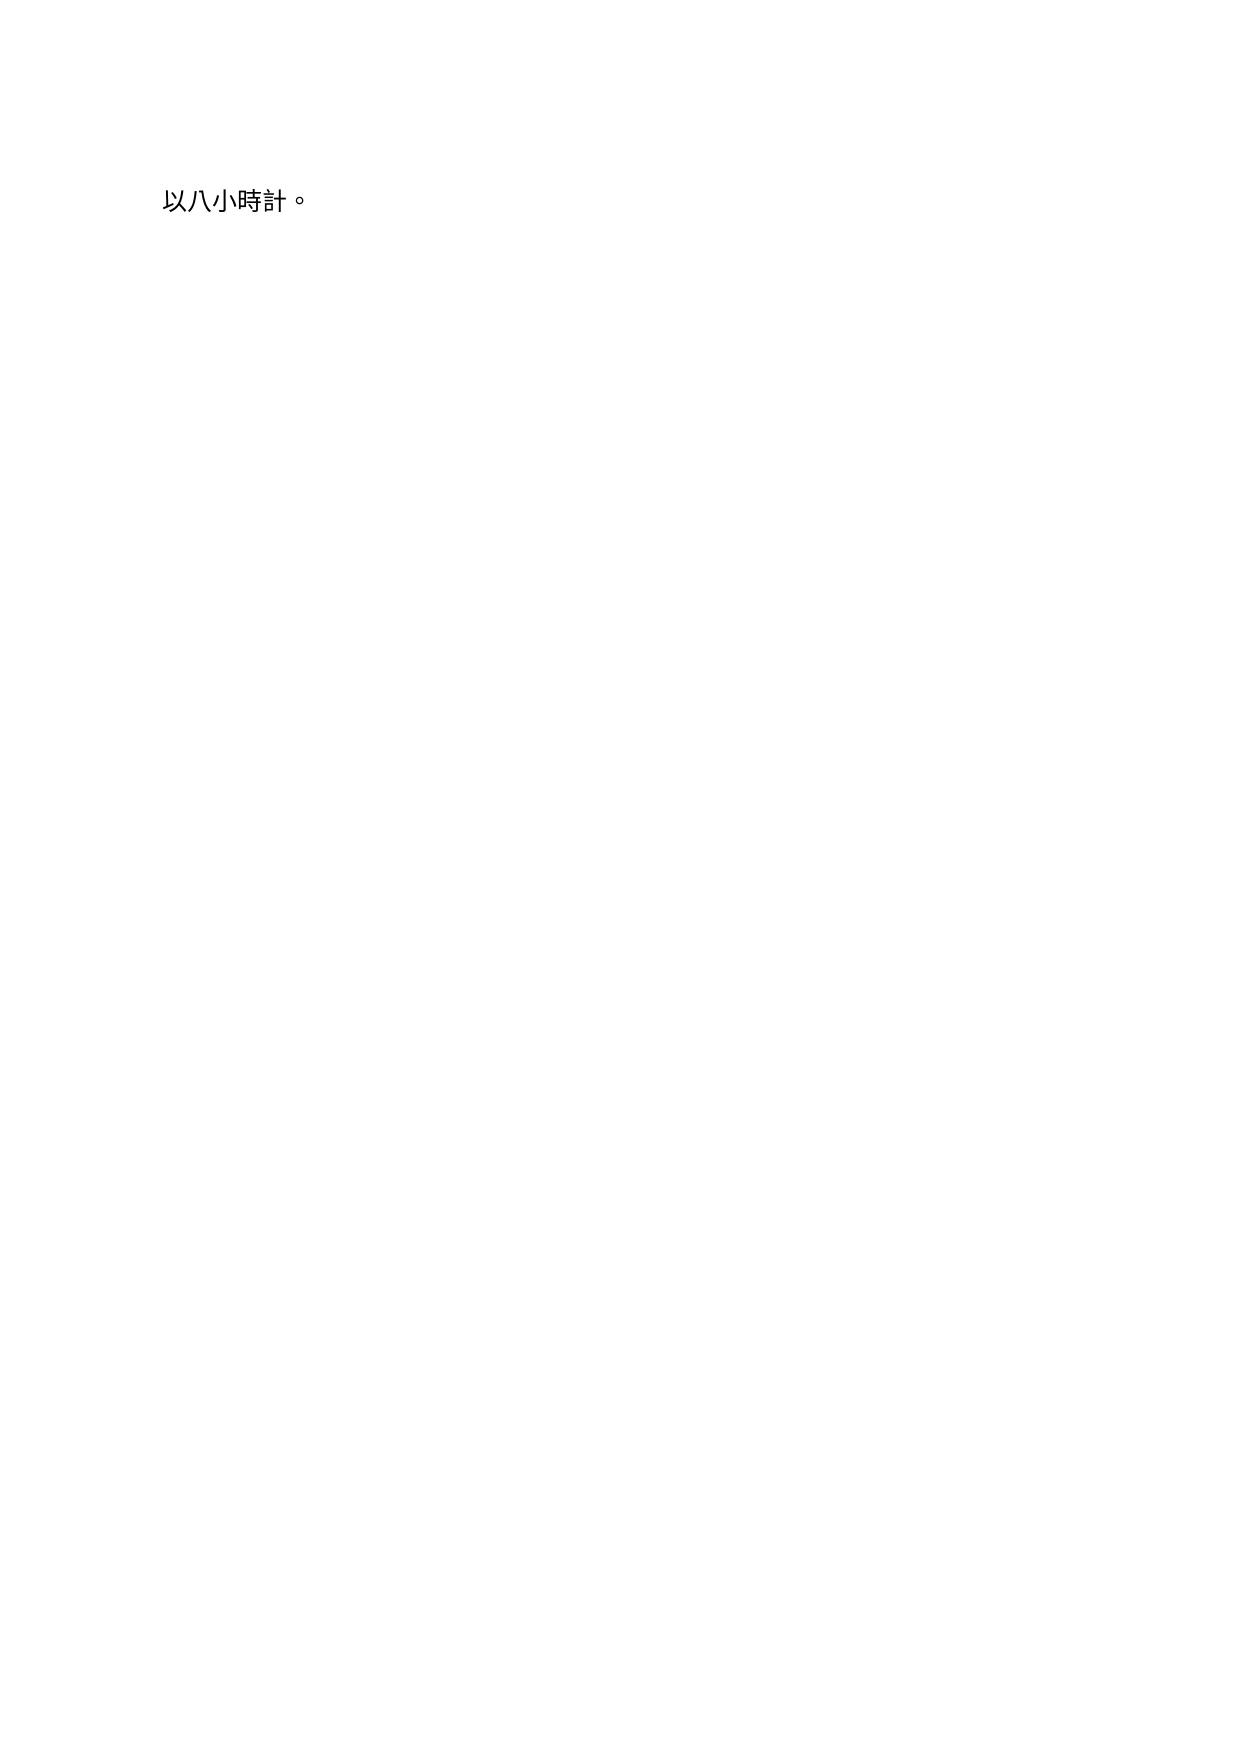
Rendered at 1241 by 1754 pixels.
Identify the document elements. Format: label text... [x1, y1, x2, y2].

text 以八小時計。 [162, 158, 1128, 221]
